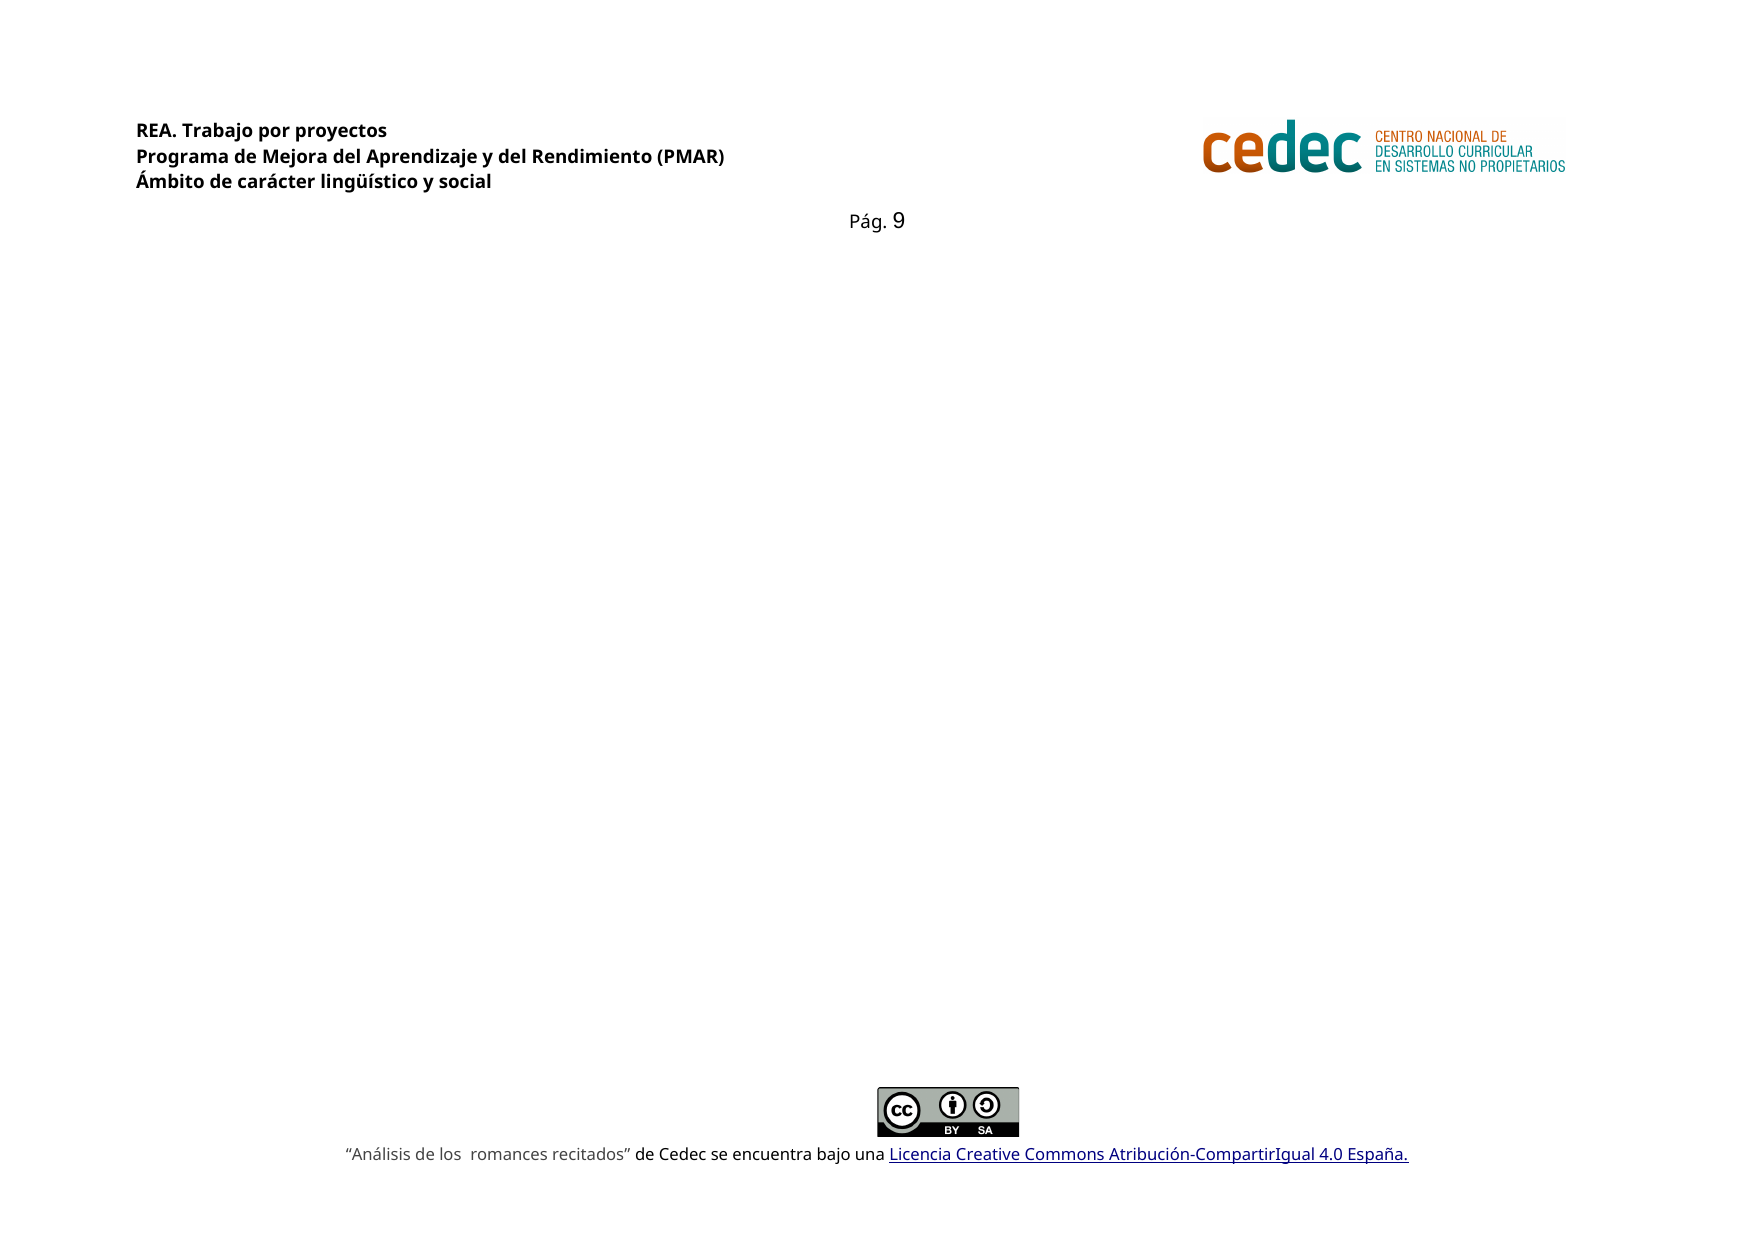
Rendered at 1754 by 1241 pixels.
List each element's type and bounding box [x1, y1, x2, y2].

picture [1202, 117, 1567, 174]
picture [877, 1087, 1020, 1137]
